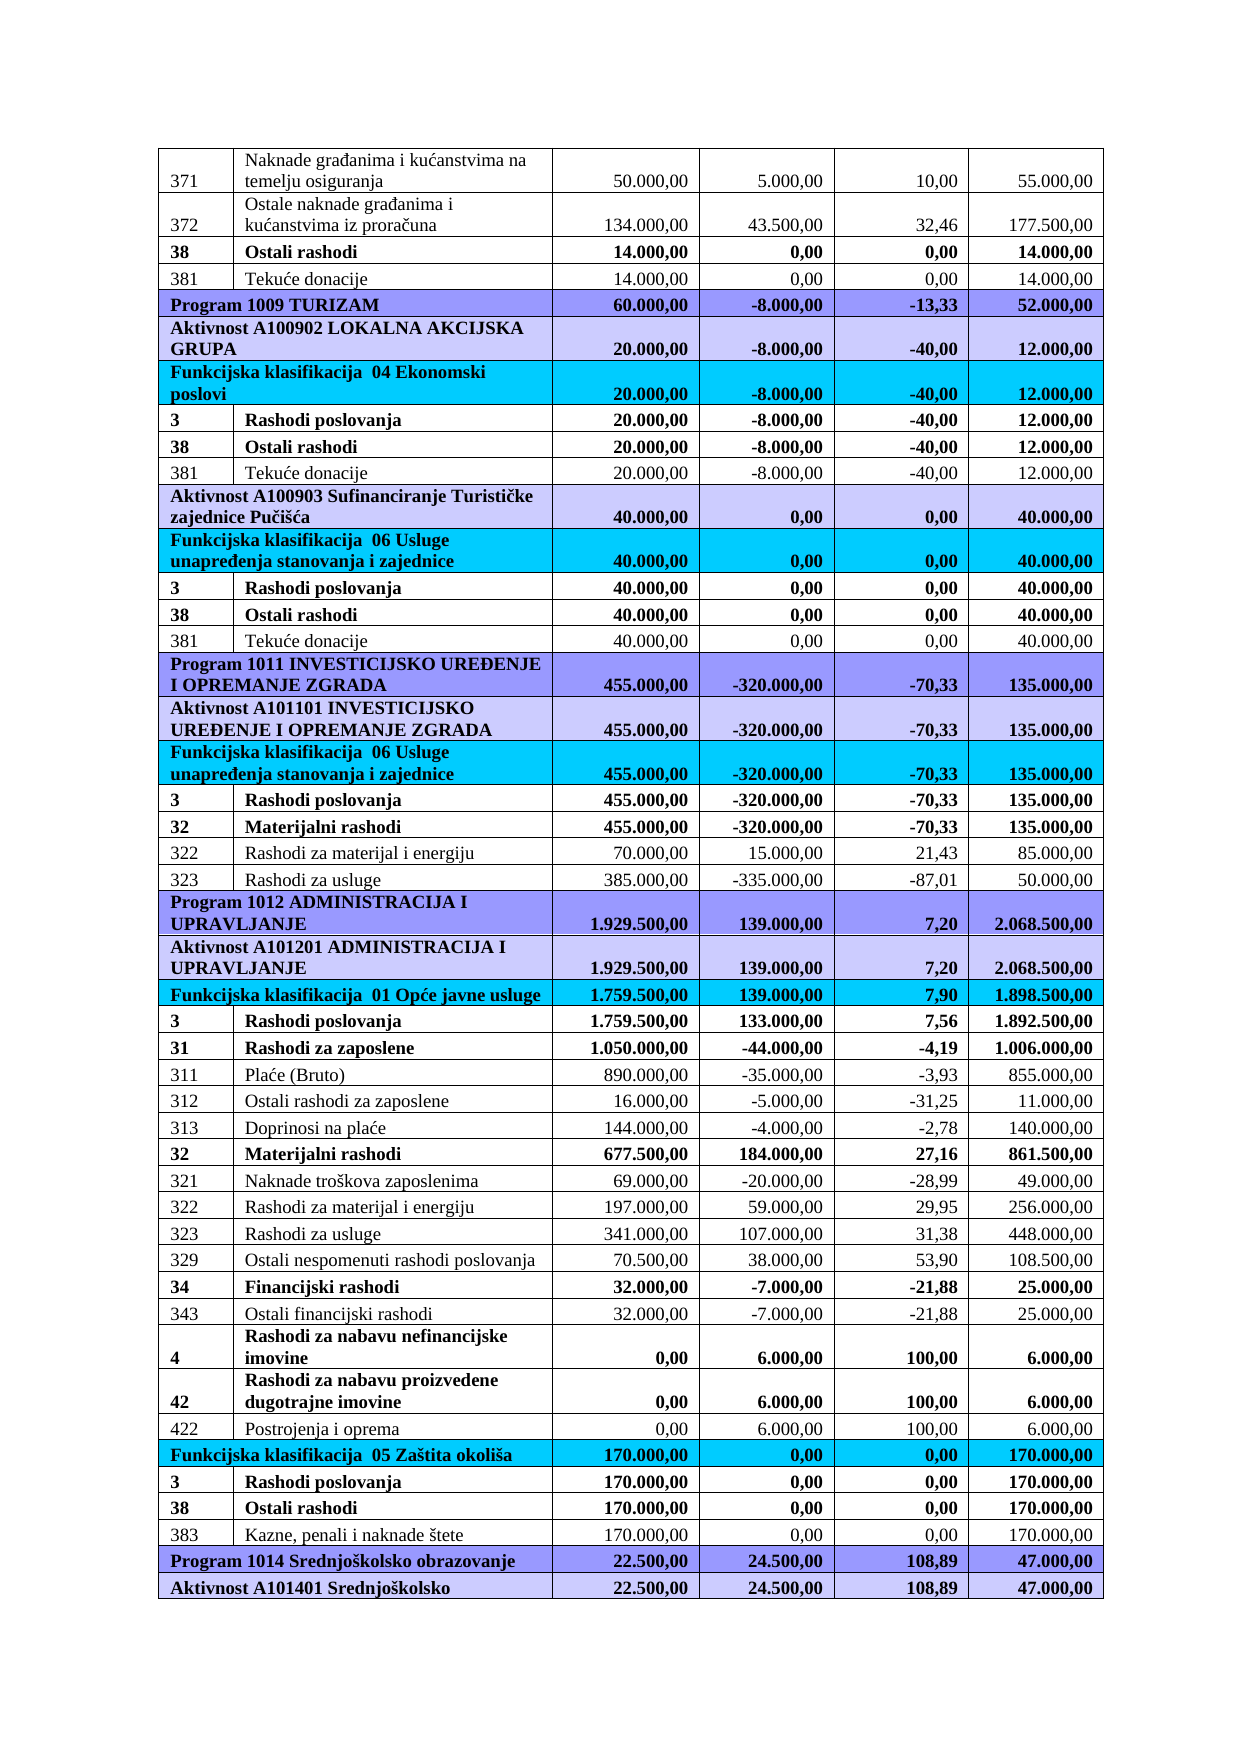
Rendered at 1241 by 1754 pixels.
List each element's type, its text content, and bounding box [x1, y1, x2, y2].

table_cell 2.068.500,00 [969, 936, 1103, 979]
table_cell 3 [159, 573, 233, 598]
table_cell 47.000,00 [969, 1546, 1103, 1572]
table_cell Ostali rashodi [234, 432, 552, 457]
table_cell 372 [159, 193, 233, 236]
table_cell 455.000,00 [553, 697, 699, 740]
table_cell 22.500,00 [553, 1546, 699, 1572]
table_cell 32,46 [835, 193, 968, 236]
table_cell 135.000,00 [969, 697, 1103, 740]
table_cell 0,00 [700, 1520, 834, 1545]
table_cell Plaće (Bruto) [234, 1060, 552, 1085]
table_cell 12.000,00 [969, 361, 1103, 404]
table_cell -320.000,00 [700, 812, 834, 837]
table_cell 0,00 [835, 626, 968, 652]
table_cell -335.000,00 [700, 865, 834, 890]
table_cell 14.000,00 [969, 237, 1103, 262]
table_cell Tekuće donacije [234, 626, 552, 652]
table_cell 40.000,00 [553, 600, 699, 625]
table_cell Aktivnost A100902 LOKALNA AKCIJSKA GRUPA [159, 317, 552, 360]
table_cell 12.000,00 [969, 405, 1103, 431]
table_cell 70.000,00 [553, 838, 699, 864]
table_cell 38 [159, 237, 233, 262]
table_cell 108,89 [835, 1546, 968, 1572]
table_cell 0,00 [553, 1369, 699, 1412]
table_cell -7.000,00 [700, 1272, 834, 1297]
table_cell -35.000,00 [700, 1060, 834, 1085]
table_cell 55.000,00 [969, 149, 1103, 192]
table_cell -4,19 [835, 1033, 968, 1058]
table_cell Ostali rashodi [234, 237, 552, 262]
table_cell Ostali rashodi [234, 600, 552, 625]
table_cell 177.500,00 [969, 193, 1103, 236]
table_cell -8.000,00 [700, 290, 834, 316]
table_cell 0,00 [553, 1325, 699, 1368]
table_cell Ostale naknade građanima i kućanstvima iz proračuna [234, 193, 552, 236]
table_cell Postrojenja i oprema [234, 1414, 552, 1439]
table_cell Funkcijska klasifikacija 06 Usluge unapređenja stanovanja i zajednice [159, 529, 552, 572]
table_cell Program 1011 INVESTICIJSKO UREĐENJE I OPREMANJE ZGRADA [159, 653, 552, 696]
table_cell Rashodi za materijal i energiju [234, 838, 552, 864]
table_cell -44.000,00 [700, 1033, 834, 1058]
table_cell 0,00 [835, 1520, 968, 1545]
table_cell Program 1012 ADMINISTRACIJA I UPRAVLJANJE [159, 891, 552, 934]
table_cell 59.000,00 [700, 1192, 834, 1218]
table_cell Naknade građanima i kućanstvima na temelju osiguranja [234, 149, 552, 192]
table_cell -8.000,00 [700, 458, 834, 484]
table_cell 3 [159, 1467, 233, 1492]
table_cell -40,00 [835, 458, 968, 484]
table_cell -8.000,00 [700, 317, 834, 360]
table_cell 20.000,00 [553, 458, 699, 484]
table_cell 31,38 [835, 1219, 968, 1244]
table_cell 170.000,00 [553, 1520, 699, 1545]
table_cell Rashodi poslovanja [234, 1006, 552, 1032]
table_cell -320.000,00 [700, 653, 834, 696]
table_cell 40.000,00 [969, 600, 1103, 625]
table_cell 6.000,00 [969, 1325, 1103, 1368]
table_cell Financijski rashodi [234, 1272, 552, 1297]
table_cell 12.000,00 [969, 458, 1103, 484]
table_cell 0,00 [700, 1440, 834, 1466]
table_cell 455.000,00 [553, 741, 699, 784]
table_cell 133.000,00 [700, 1006, 834, 1032]
table_cell 38.000,00 [700, 1245, 834, 1271]
table_cell -320.000,00 [700, 785, 834, 811]
table_cell 0,00 [700, 573, 834, 598]
table_cell -31,25 [835, 1086, 968, 1112]
table_cell Kazne, penali i naknade štete [234, 1520, 552, 1545]
table_cell 0,00 [700, 264, 834, 289]
table_cell 3 [159, 1006, 233, 1032]
table_cell 170.000,00 [553, 1440, 699, 1466]
table_cell -21,88 [835, 1272, 968, 1297]
table_cell 69.000,00 [553, 1166, 699, 1191]
table_cell 385.000,00 [553, 865, 699, 890]
table_cell -70,33 [835, 697, 968, 740]
table_cell -8.000,00 [700, 405, 834, 431]
table_cell 1.929.500,00 [553, 936, 699, 979]
table_cell 0,00 [700, 626, 834, 652]
table_cell 323 [159, 865, 233, 890]
table_cell 1.898.500,00 [969, 980, 1103, 1005]
table_cell 10,00 [835, 149, 968, 192]
table_cell 134.000,00 [553, 193, 699, 236]
table_cell 38 [159, 600, 233, 625]
table_cell 381 [159, 264, 233, 289]
table_cell 890.000,00 [553, 1060, 699, 1085]
table_cell -8.000,00 [700, 361, 834, 404]
table_cell 4 [159, 1325, 233, 1368]
table_cell 256.000,00 [969, 1192, 1103, 1218]
table_cell -4.000,00 [700, 1113, 834, 1138]
table_cell 135.000,00 [969, 785, 1103, 811]
table_cell Rashodi za nabavu proizvedene dugotrajne imovine [234, 1369, 552, 1412]
table_cell 6.000,00 [969, 1414, 1103, 1439]
table_cell 341.000,00 [553, 1219, 699, 1244]
table_cell 0,00 [835, 529, 968, 572]
table_cell 7,90 [835, 980, 968, 1005]
table_cell 6.000,00 [969, 1369, 1103, 1412]
table_cell 1.929.500,00 [553, 891, 699, 934]
table_cell Program 1009 TURIZAM [159, 290, 552, 316]
table_cell 40.000,00 [553, 573, 699, 598]
table_cell 38 [159, 1493, 233, 1519]
table_cell 144.000,00 [553, 1113, 699, 1138]
table_cell 313 [159, 1113, 233, 1138]
table_cell Materijalni rashodi [234, 1139, 552, 1165]
table_cell Aktivnost A101101 INVESTICIJSKO UREĐENJE I OPREMANJE ZGRADA [159, 697, 552, 740]
table_cell 321 [159, 1166, 233, 1191]
table_cell 0,00 [835, 1493, 968, 1519]
table_cell 47.000,00 [969, 1573, 1103, 1598]
table_cell 107.000,00 [700, 1219, 834, 1244]
table_cell 15.000,00 [700, 838, 834, 864]
table_cell 32.000,00 [553, 1272, 699, 1297]
table_cell 0,00 [835, 237, 968, 262]
table_cell 40.000,00 [969, 485, 1103, 528]
table_cell 40.000,00 [553, 626, 699, 652]
table_cell Rashodi poslovanja [234, 573, 552, 598]
table_cell 135.000,00 [969, 741, 1103, 784]
table_cell Rashodi za usluge [234, 865, 552, 890]
table_cell 20.000,00 [553, 432, 699, 457]
table_cell 139.000,00 [700, 936, 834, 979]
table_cell -70,33 [835, 653, 968, 696]
table_cell 170.000,00 [969, 1440, 1103, 1466]
table_cell Aktivnost A100903 Sufinanciranje Turističke zajednice Pučišća [159, 485, 552, 528]
table_cell 455.000,00 [553, 653, 699, 696]
table_cell 14.000,00 [969, 264, 1103, 289]
table_cell 855.000,00 [969, 1060, 1103, 1085]
table_cell 0,00 [700, 1493, 834, 1519]
table_cell 49.000,00 [969, 1166, 1103, 1191]
table_cell 6.000,00 [700, 1325, 834, 1368]
table_cell 135.000,00 [969, 653, 1103, 696]
table_cell -20.000,00 [700, 1166, 834, 1191]
table_cell -40,00 [835, 361, 968, 404]
table_cell 38 [159, 432, 233, 457]
table_cell 0,00 [835, 485, 968, 528]
table_cell 6.000,00 [700, 1369, 834, 1412]
table_cell 7,20 [835, 936, 968, 979]
table_cell Rashodi poslovanja [234, 405, 552, 431]
table_cell 31 [159, 1033, 233, 1058]
table_cell 12.000,00 [969, 317, 1103, 360]
table_cell 40.000,00 [969, 573, 1103, 598]
table_cell 1.050.000,00 [553, 1033, 699, 1058]
table_cell Materijalni rashodi [234, 812, 552, 837]
table_cell 5.000,00 [700, 149, 834, 192]
table_cell 184.000,00 [700, 1139, 834, 1165]
table_cell 0,00 [835, 1467, 968, 1492]
table_cell -70,33 [835, 785, 968, 811]
table_cell Ostali nespomenuti rashodi poslovanja [234, 1245, 552, 1271]
table_cell 312 [159, 1086, 233, 1112]
table_cell Funkcijska klasifikacija 01 Opće javne usluge [159, 980, 552, 1005]
table_cell 3 [159, 785, 233, 811]
table_cell -70,33 [835, 741, 968, 784]
table_cell 85.000,00 [969, 838, 1103, 864]
table_cell Ostali rashodi za zaposlene [234, 1086, 552, 1112]
table_cell -320.000,00 [700, 741, 834, 784]
table_cell 170.000,00 [969, 1493, 1103, 1519]
table_cell 0,00 [700, 1467, 834, 1492]
table_cell Aktivnost A101401 Srednjoškolsko [159, 1573, 552, 1598]
table_cell 343 [159, 1299, 233, 1324]
table_cell -40,00 [835, 405, 968, 431]
table_cell 24.500,00 [700, 1546, 834, 1572]
table_cell 0,00 [835, 1440, 968, 1466]
table_cell Program 1014 Srednjoškolsko obrazovanje [159, 1546, 552, 1572]
table_cell 1.892.500,00 [969, 1006, 1103, 1032]
table_cell 197.000,00 [553, 1192, 699, 1218]
table_cell 70.500,00 [553, 1245, 699, 1271]
table_cell 53,90 [835, 1245, 968, 1271]
table_cell 14.000,00 [553, 237, 699, 262]
table_cell 448.000,00 [969, 1219, 1103, 1244]
table_cell 42 [159, 1369, 233, 1412]
table_cell -40,00 [835, 317, 968, 360]
table_cell 139.000,00 [700, 891, 834, 934]
table_cell Rashodi poslovanja [234, 785, 552, 811]
table_cell 40.000,00 [969, 626, 1103, 652]
table_cell Rashodi poslovanja [234, 1467, 552, 1492]
table_cell 0,00 [835, 573, 968, 598]
table_cell 21,43 [835, 838, 968, 864]
table_cell 381 [159, 626, 233, 652]
table_cell 422 [159, 1414, 233, 1439]
table_cell 60.000,00 [553, 290, 699, 316]
table_cell 22.500,00 [553, 1573, 699, 1598]
table_cell 322 [159, 838, 233, 864]
table_cell 3 [159, 405, 233, 431]
table_cell 100,00 [835, 1414, 968, 1439]
table_cell 140.000,00 [969, 1113, 1103, 1138]
table_cell 108.500,00 [969, 1245, 1103, 1271]
table_cell 25.000,00 [969, 1272, 1103, 1297]
table_cell 40.000,00 [553, 529, 699, 572]
table_cell 383 [159, 1520, 233, 1545]
table_cell 20.000,00 [553, 317, 699, 360]
table_cell 40.000,00 [969, 529, 1103, 572]
table_cell 16.000,00 [553, 1086, 699, 1112]
table_cell 20.000,00 [553, 405, 699, 431]
table_cell Ostali rashodi [234, 1493, 552, 1519]
table_cell 0,00 [835, 264, 968, 289]
table_cell 455.000,00 [553, 785, 699, 811]
table_cell 29,95 [835, 1192, 968, 1218]
table_cell 25.000,00 [969, 1299, 1103, 1324]
table_cell 50.000,00 [553, 149, 699, 192]
table_cell 135.000,00 [969, 812, 1103, 837]
table_cell 0,00 [700, 529, 834, 572]
table_cell 40.000,00 [553, 485, 699, 528]
table_cell 311 [159, 1060, 233, 1085]
table_cell 170.000,00 [553, 1493, 699, 1519]
table_cell 0,00 [700, 237, 834, 262]
table_cell Funkcijska klasifikacija 06 Usluge unapređenja stanovanja i zajednice [159, 741, 552, 784]
table_cell 1.759.500,00 [553, 980, 699, 1005]
table_cell 0,00 [553, 1414, 699, 1439]
table_cell Tekuće donacije [234, 458, 552, 484]
table_cell -87,01 [835, 865, 968, 890]
table_cell 2.068.500,00 [969, 891, 1103, 934]
table_cell 100,00 [835, 1369, 968, 1412]
table_cell 323 [159, 1219, 233, 1244]
table_cell Naknade troškova zaposlenima [234, 1166, 552, 1191]
table_cell 0,00 [835, 600, 968, 625]
table_cell Ostali financijski rashodi [234, 1299, 552, 1324]
table_cell Doprinosi na plaće [234, 1113, 552, 1138]
table_cell 20.000,00 [553, 361, 699, 404]
table_cell 1.759.500,00 [553, 1006, 699, 1032]
table_cell 7,20 [835, 891, 968, 934]
table_cell 0,00 [700, 600, 834, 625]
table_cell 677.500,00 [553, 1139, 699, 1165]
table_cell Aktivnost A101201 ADMINISTRACIJA I UPRAVLJANJE [159, 936, 552, 979]
table_cell 27,16 [835, 1139, 968, 1165]
table_cell Tekuće donacije [234, 264, 552, 289]
table_cell -5.000,00 [700, 1086, 834, 1112]
table_cell -8.000,00 [700, 432, 834, 457]
table_cell 329 [159, 1245, 233, 1271]
table_cell 381 [159, 458, 233, 484]
table_cell 34 [159, 1272, 233, 1297]
table_cell 170.000,00 [969, 1467, 1103, 1492]
table_cell 0,00 [700, 485, 834, 528]
table_cell Rashodi za zaposlene [234, 1033, 552, 1058]
table_cell Rashodi za nabavu nefinancijske imovine [234, 1325, 552, 1368]
table_cell 14.000,00 [553, 264, 699, 289]
table_cell 50.000,00 [969, 865, 1103, 890]
table_cell 6.000,00 [700, 1414, 834, 1439]
table_cell 32 [159, 1139, 233, 1165]
table_cell Funkcijska klasifikacija 05 Zaštita okoliša [159, 1440, 552, 1466]
table_cell -21,88 [835, 1299, 968, 1324]
table_cell 7,56 [835, 1006, 968, 1032]
table_cell 11.000,00 [969, 1086, 1103, 1112]
table_cell -28,99 [835, 1166, 968, 1191]
table_cell 139.000,00 [700, 980, 834, 1005]
table_cell 108,89 [835, 1573, 968, 1598]
table_cell -2,78 [835, 1113, 968, 1138]
table_cell 861.500,00 [969, 1139, 1103, 1165]
table_cell -320.000,00 [700, 697, 834, 740]
table_cell 170.000,00 [553, 1467, 699, 1492]
table_cell 32.000,00 [553, 1299, 699, 1324]
table_cell 1.006.000,00 [969, 1033, 1103, 1058]
table_cell Funkcijska klasifikacija 04 Ekonomski poslovi [159, 361, 552, 404]
table_cell 322 [159, 1192, 233, 1218]
table_cell Rashodi za usluge [234, 1219, 552, 1244]
table_cell 32 [159, 812, 233, 837]
table_cell -7.000,00 [700, 1299, 834, 1324]
table_cell -13,33 [835, 290, 968, 316]
table_cell 52.000,00 [969, 290, 1103, 316]
table_cell Rashodi za materijal i energiju [234, 1192, 552, 1218]
table_cell 170.000,00 [969, 1520, 1103, 1545]
table_cell 24.500,00 [700, 1573, 834, 1598]
table_cell -3,93 [835, 1060, 968, 1085]
table_cell 12.000,00 [969, 432, 1103, 457]
table_cell 455.000,00 [553, 812, 699, 837]
table_cell 371 [159, 149, 233, 192]
table_cell -70,33 [835, 812, 968, 837]
table_cell -40,00 [835, 432, 968, 457]
table_cell 43.500,00 [700, 193, 834, 236]
table_cell 100,00 [835, 1325, 968, 1368]
